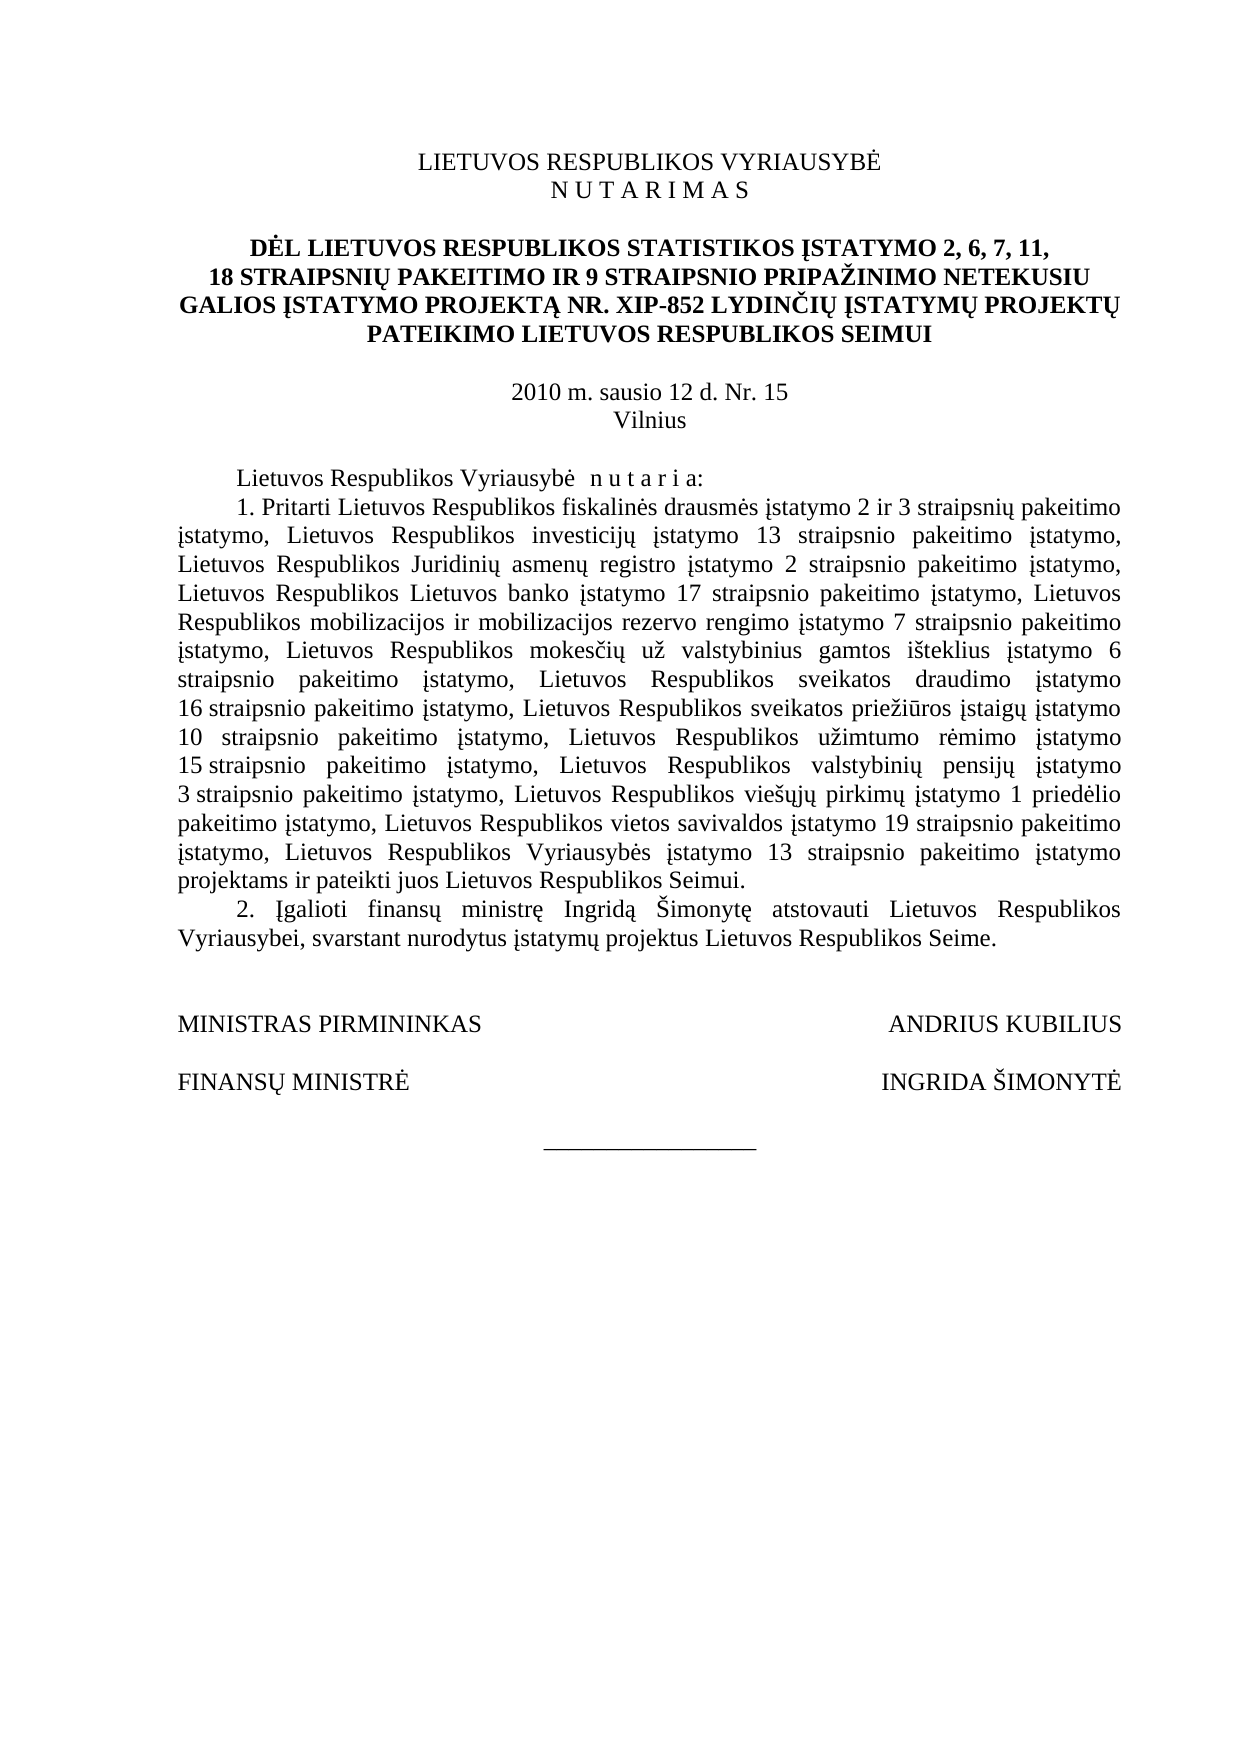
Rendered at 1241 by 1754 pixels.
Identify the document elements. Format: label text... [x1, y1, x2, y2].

text DĖL LIETUVOS RESPUBLIKOS statistikos įstatymo 2, 6, 7, 11, 18 straipsnių pakeitimo ir 9 straipsnio pripažinimo netekusiu galios įstatymo projektĄ NR. XIP-852 lydinčių ĮSTATYMŲ PROJEKTŲ PATEIKIMO LIETUVOS RESPUBLIKOS SEIMUI [177, 233, 1122, 348]
text 1. Pritarti Lietuvos Respublikos fiskalinės drausmės įstatymo 2 ir 3 straipsnių pakeitimo įstatymo, Lietuvos Respublikos investicijų įstatymo 13 straipsnio pakeitimo įstatymo, Lietuvos Respublikos Juridinių asmenų registro įstatymo 2 straipsnio pakeitimo įstatymo, Lietuvos Respublikos Lietuvos banko įstatymo 17 straipsnio pakeitimo įstatymo, Lietuvos Respublikos mobilizacijos ir mobilizacijos rezervo rengimo įstatymo 7 straipsnio pakeitimo įstatymo, Lietuvos Respublikos mokesčių už valstybinius gamtos išteklius įstatymo 6 straipsnio pakeitimo įstatymo, Lietuvos Respublikos sveikatos draudimo įstatymo 16 straipsnio pakeitimo įstatymo, Lietuvos Respublikos sveikatos priežiūros įstaigų įstatymo 10 straipsnio pakeitimo įstatymo, Lietuvos Respublikos užimtumo rėmimo įstatymo 15 straipsnio pakeitimo įstatymo, Lietuvos Respublikos valstybinių pensijų įstatymo 3 straipsnio pakeitimo įstatymo, Lietuvos Respublikos viešųjų pirkimų įstatymo 1 priedėlio pakeitimo įstatymo, Lietuvos Respublikos vietos savivaldos įstatymo 19 straipsnio pakeitimo įstatymo, Lietuvos Respublikos Vyriausybės įstatymo 13 straipsnio pakeitimo įstatymo projektams ir pateikti juos Lietuvos Respublikos Seimui. [177, 492, 1122, 894]
text Vilnius [177, 406, 1122, 434]
text Lietuvos Respublikos Vyriausybė nutaria: [177, 463, 1122, 492]
text NUTARIMAS [177, 176, 1122, 204]
text FINANSŲ MINISTRĖ INGRIDA ŠIMONYTĖ [177, 1067, 1122, 1096]
text 2. Įgalioti finansų ministrę Ingridą Šimonytę atstovauti Lietuvos Respublikos Vyriausybei, svarstant nurodytus įstatymų projektus Lietuvos Respublikos Seime. [177, 894, 1122, 952]
text MINISTRAS PIRMININKAS ANDRIUS KUBILIUS [177, 1009, 1122, 1038]
text Lietuvos Respublikos Vyriausybė [177, 147, 1122, 176]
text _________________ [177, 1124, 1122, 1153]
text 2010 m. sausio 12 d. Nr. 15 [177, 377, 1122, 406]
